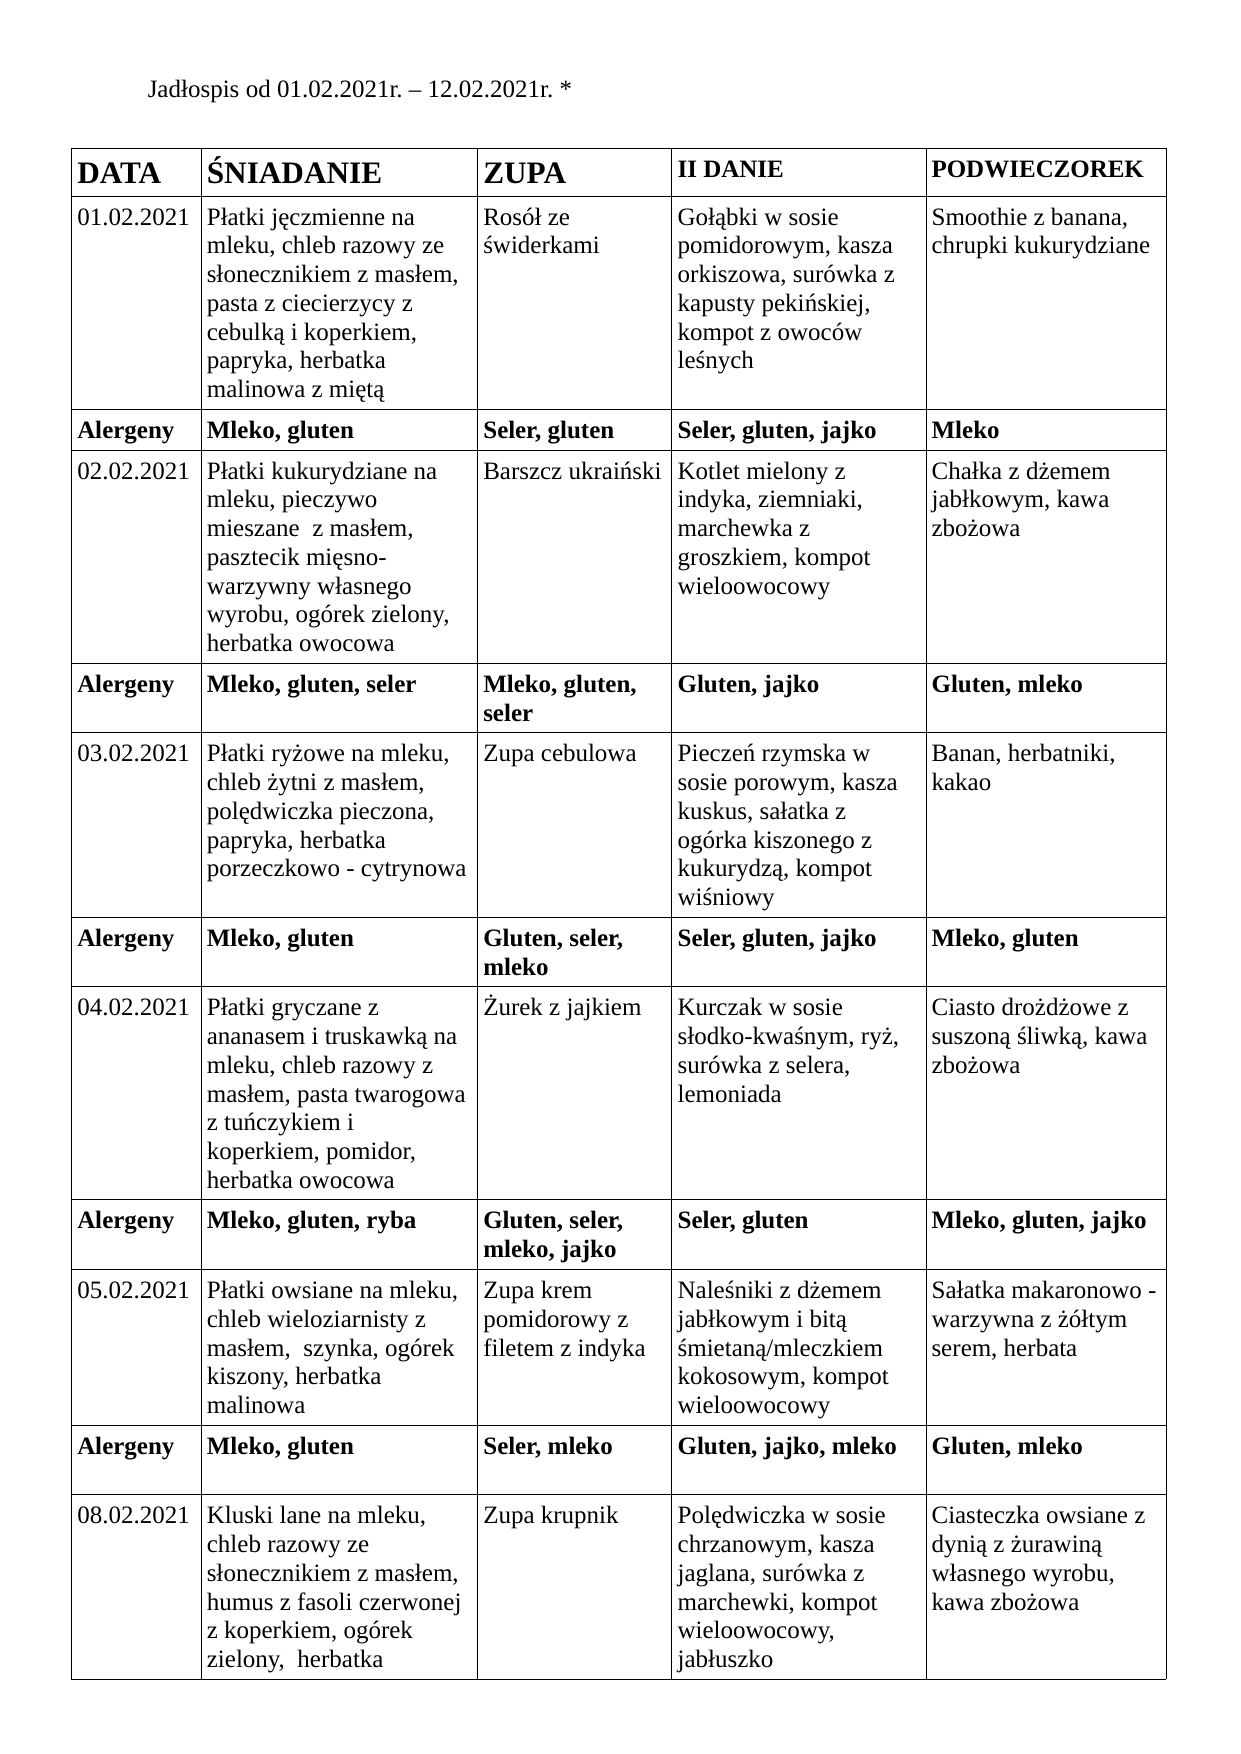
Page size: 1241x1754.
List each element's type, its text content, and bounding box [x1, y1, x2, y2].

table_cell Płatki gryczane z ananasem i truskawką na mleku, chleb razowy z masłem, pasta twarogowa z tuńczykiem i koperkiem, pomidor, herbatka owocowa [202, 987, 477, 1199]
table_cell Seler, gluten, jajko [672, 410, 926, 449]
table_header ZUPA [478, 149, 671, 196]
table_cell 08.02.2021 [72, 1495, 201, 1678]
table_cell Rosół ze świderkami [478, 197, 671, 409]
table_cell Alergeny [72, 918, 201, 986]
table_cell Zupa krem pomidorowy z filetem z indyka [478, 1270, 671, 1424]
table_cell Mleko, gluten [202, 1426, 477, 1494]
table_cell Płatki ryżowe na mleku, chleb żytni z masłem, polędwiczka pieczona, papryka, herbatka porzeczkowo - cytrynowa [202, 733, 477, 917]
table_cell 04.02.2021 [72, 987, 201, 1199]
table_cell Mleko, gluten, jajko [927, 1200, 1166, 1269]
table_cell Seler, gluten, jajko [672, 918, 926, 986]
table_header DATA [72, 149, 201, 196]
table_header ŚNIADANIE [202, 149, 477, 196]
table_cell Naleśniki z dżemem jabłkowym i bitą śmietaną/mleczkiem kokosowym, kompot wieloowocowy [672, 1270, 926, 1424]
table_header II DANIE [672, 149, 926, 196]
table_cell Gluten, mleko [927, 1426, 1166, 1494]
table_cell Alergeny [72, 410, 201, 449]
table_cell Mleko [927, 410, 1166, 449]
table_cell Mleko, gluten [202, 918, 477, 986]
table_cell Gluten, jajko, mleko [672, 1426, 926, 1494]
table_cell Smoothie z banana, chrupki kukurydziane [927, 197, 1166, 409]
table_cell 03.02.2021 [72, 733, 201, 917]
table_cell Mleko, gluten [202, 410, 477, 449]
table_cell Mleko, gluten, seler [478, 664, 671, 732]
table_cell Kotlet mielony z indyka, ziemniaki, marchewka z groszkiem, kompot wieloowocowy [672, 451, 926, 663]
table_cell Zupa krupnik [478, 1495, 671, 1678]
table_cell Zupa cebulowa [478, 733, 671, 917]
table_cell Płatki jęczmienne na mleku, chleb razowy ze słonecznikiem z masłem, pasta z ciecierzycy z cebulką i koperkiem, papryka, herbatka malinowa z miętą [202, 197, 477, 409]
table_cell Polędwiczka w sosie chrzanowym, kasza jaglana, surówka z marchewki, kompot wieloowocowy, jabłuszko [672, 1495, 926, 1678]
table_cell Gluten, mleko [927, 664, 1166, 732]
table_cell Banan, herbatniki, kakao [927, 733, 1166, 917]
table_header PODWIECZOREK [927, 149, 1166, 196]
table_cell Płatki kukurydziane na mleku, pieczywo mieszane z masłem, pasztecik mięsno-warzywny własnego wyrobu, ogórek zielony, herbatka owocowa [202, 451, 477, 663]
table_cell Mleko, gluten [927, 918, 1166, 986]
table_cell Pieczeń rzymska w sosie porowym, kasza kuskus, sałatka z ogórka kiszonego z kukurydzą, kompot wiśniowy [672, 733, 926, 917]
table_cell Gluten, jajko [672, 664, 926, 732]
table_cell Ciasto drożdżowe z suszoną śliwką, kawa zbożowa [927, 987, 1166, 1199]
table_cell Ciasteczka owsiane z dynią z żurawiną własnego wyrobu, kawa zbożowa [927, 1495, 1166, 1678]
table_cell Chałka z dżemem jabłkowym, kawa zbożowa [927, 451, 1166, 663]
table_cell 02.02.2021 [72, 451, 201, 663]
table_cell Kurczak w sosie słodko-kwaśnym, ryż, surówka z selera, lemoniada [672, 987, 926, 1199]
table_cell Seler, gluten [672, 1200, 926, 1269]
table_cell Gluten, seler, mleko [478, 918, 671, 986]
table_cell Mleko, gluten, ryba [202, 1200, 477, 1269]
table_cell Barszcz ukraiński [478, 451, 671, 663]
table_cell Seler, mleko [478, 1426, 671, 1494]
table_cell Seler, gluten [478, 410, 671, 449]
table_cell Kluski lane na mleku, chleb razowy ze słonecznikiem z masłem, humus z fasoli czerwonej z koperkiem, ogórek zielony, herbatka [202, 1495, 477, 1678]
table_cell Płatki owsiane na mleku, chleb wieloziarnisty z masłem, szynka, ogórek kiszony, herbatka malinowa [202, 1270, 477, 1424]
table_cell Gołąbki w sosie pomidorowym, kasza orkiszowa, surówka z kapusty pekińskiej, kompot z owoców leśnych [672, 197, 926, 409]
table_cell Żurek z jajkiem [478, 987, 671, 1199]
table_cell Sałatka makaronowo -warzywna z żółtym serem, herbata [927, 1270, 1166, 1424]
table_cell Alergeny [72, 664, 201, 732]
table_cell Mleko, gluten, seler [202, 664, 477, 732]
table_cell 05.02.2021 [72, 1270, 201, 1424]
table_cell Gluten, seler, mleko, jajko [478, 1200, 671, 1269]
table_cell Alergeny [72, 1426, 201, 1494]
table_cell 01.02.2021 [72, 197, 201, 409]
table_cell Alergeny [72, 1200, 201, 1269]
